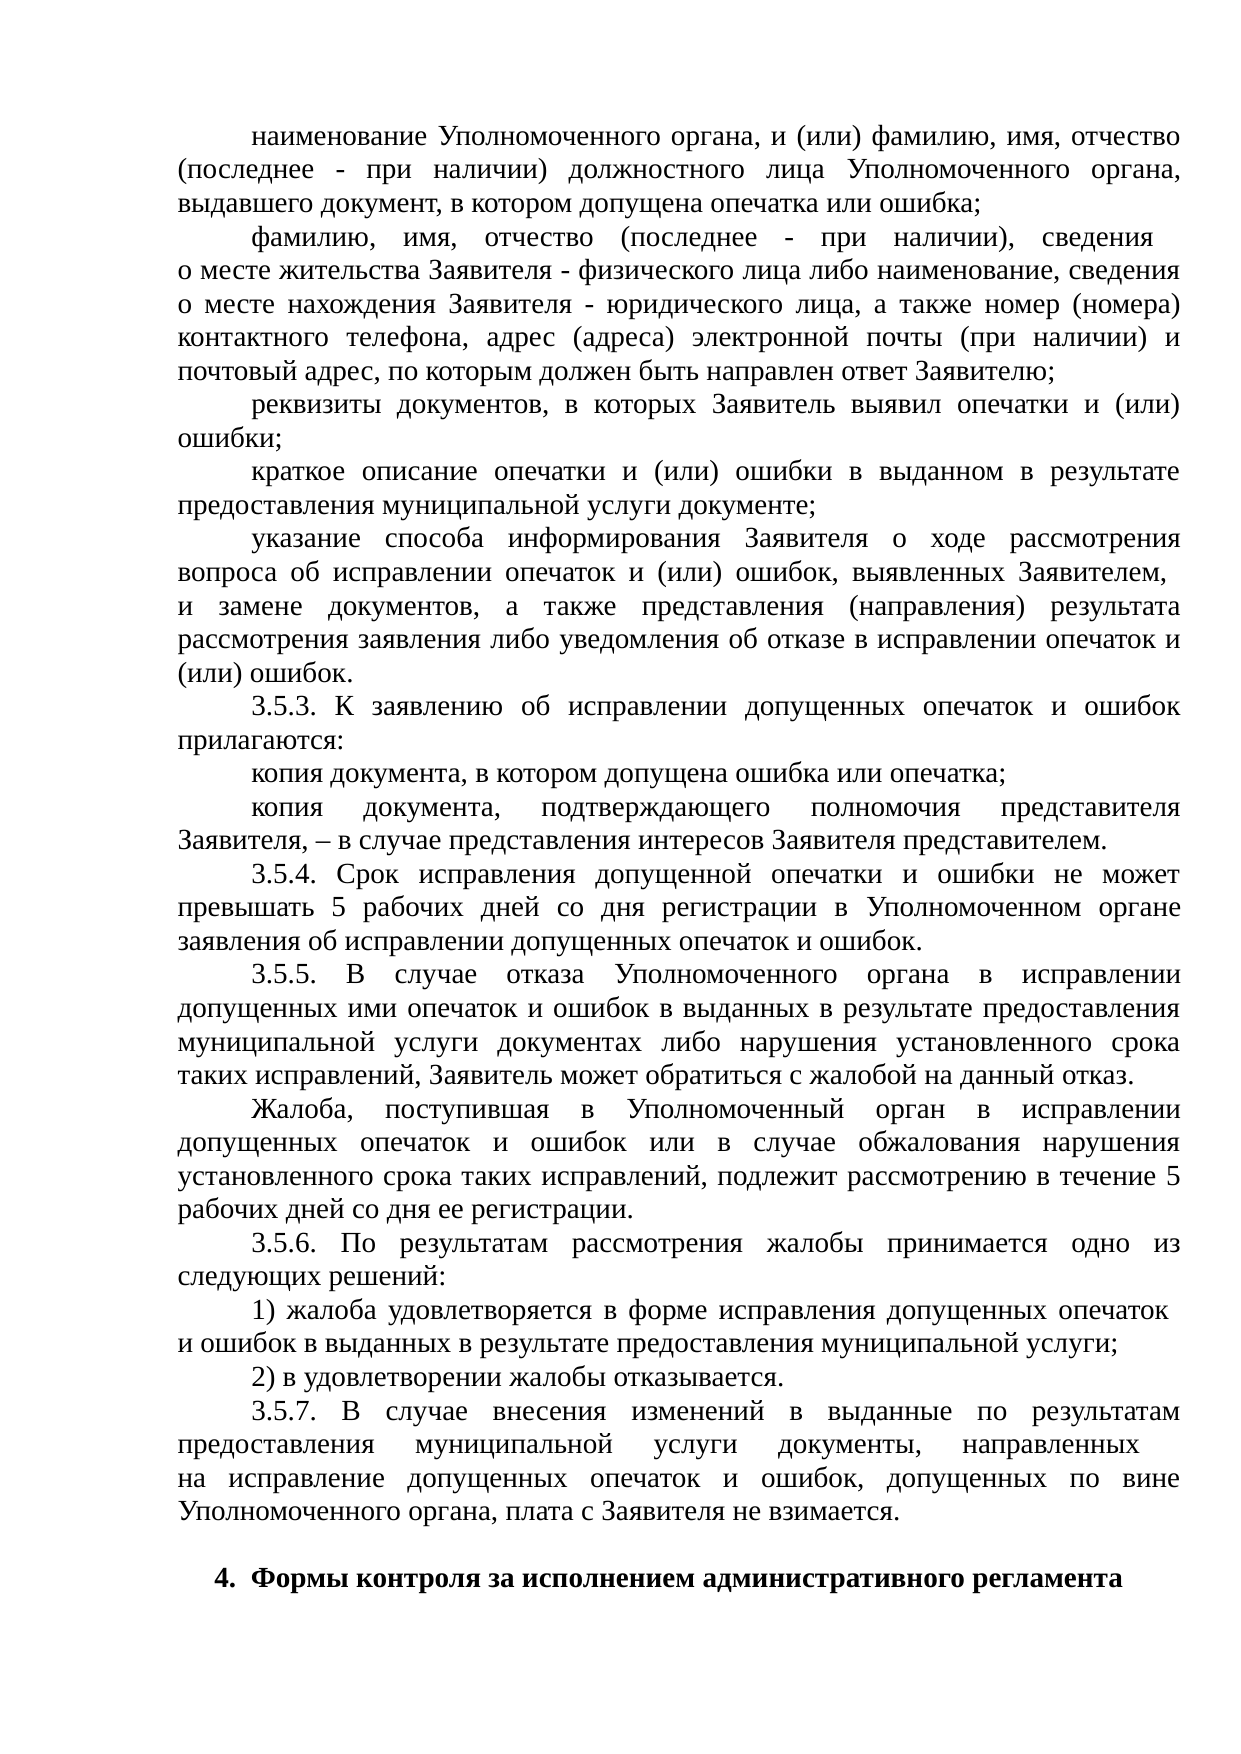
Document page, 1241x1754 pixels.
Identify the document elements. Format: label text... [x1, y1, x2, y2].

text наименование Уполномоченного органа, и (или) фамилию, имя, отчество (последнее - при наличии) должностного лица Уполномоченного органа, выдавшего документ, в котором допущена опечатка или ошибка; [177, 118, 1181, 219]
text копия документа, подтверждающего полномочия представителя Заявителя, – в случае представления интересов Заявителя представителем. [177, 789, 1181, 856]
text указание способа информирования Заявителя о ходе рассмотрения вопроса об исправлении опечаток и (или) ошибок, выявленных Заявителем, и замене документов, а также представления (направления) результата рассмотрения заявления либо уведомления об отказе в исправлении опечаток и (или) ошибок. [177, 521, 1181, 688]
text 4. Формы контроля за исполнением административного регламента [192, 1560, 1181, 1594]
text 3.5.6. По результатам рассмотрения жалобы принимается одно из следующих решений: [177, 1225, 1181, 1292]
text 1) жалоба удовлетворяется в форме исправления допущенных опечаток и ошибок в выданных в результате предоставления муниципальной услуги; [177, 1292, 1181, 1359]
text 2) в удовлетворении жалобы отказывается. [177, 1359, 1181, 1393]
text краткое описание опечатки и (или) ошибки в выданном в результате предоставления муниципальной услуги документе; [177, 453, 1181, 521]
text реквизиты документов, в которых Заявитель выявил опечатки и (или) ошибки; [177, 386, 1181, 453]
text 3.5.4. Срок исправления допущенной опечатки и ошибки не может превышать 5 рабочих дней со дня регистрации в Уполномоченном органе заявления об исправлении допущенных опечаток и ошибок. [177, 856, 1181, 957]
text Жалоба, поступившая в Уполномоченный орган в исправлении допущенных опечаток и ошибок или в случае обжалования нарушения установленного срока таких исправлений, подлежит рассмотрению в течение 5 рабочих дней со дня ее регистрации. [177, 1091, 1181, 1225]
text фамилию, имя, отчество (последнее - при наличии), сведения о месте жительства Заявителя - физического лица либо наименование, сведения о месте нахождения Заявителя - юридического лица, а также номер (номера) контактного телефона, адрес (адреса) электронной почты (при наличии) и почтовый адрес, по которым должен быть направлен ответ Заявителю; [177, 219, 1181, 386]
text 3.5.7. В случае внесения изменений в выданные по результатам предоставления муниципальной услуги документы, направленных на исправление допущенных опечаток и ошибок, допущенных по вине Уполномоченного органа, плата с Заявителя не взимается. [177, 1393, 1181, 1527]
text 3.5.3. К заявлению об исправлении допущенных опечаток и ошибок прилагаются: [177, 688, 1181, 755]
text 3.5.5. В случае отказа Уполномоченного органа в исправлении допущенных ими опечаток и ошибок в выданных в результате предоставления муниципальной услуги документах либо нарушения установленного срока таких исправлений, Заявитель может обратиться с жалобой на данный отказ. [177, 957, 1181, 1091]
text копия документа, в котором допущена ошибка или опечатка; [177, 755, 1181, 789]
